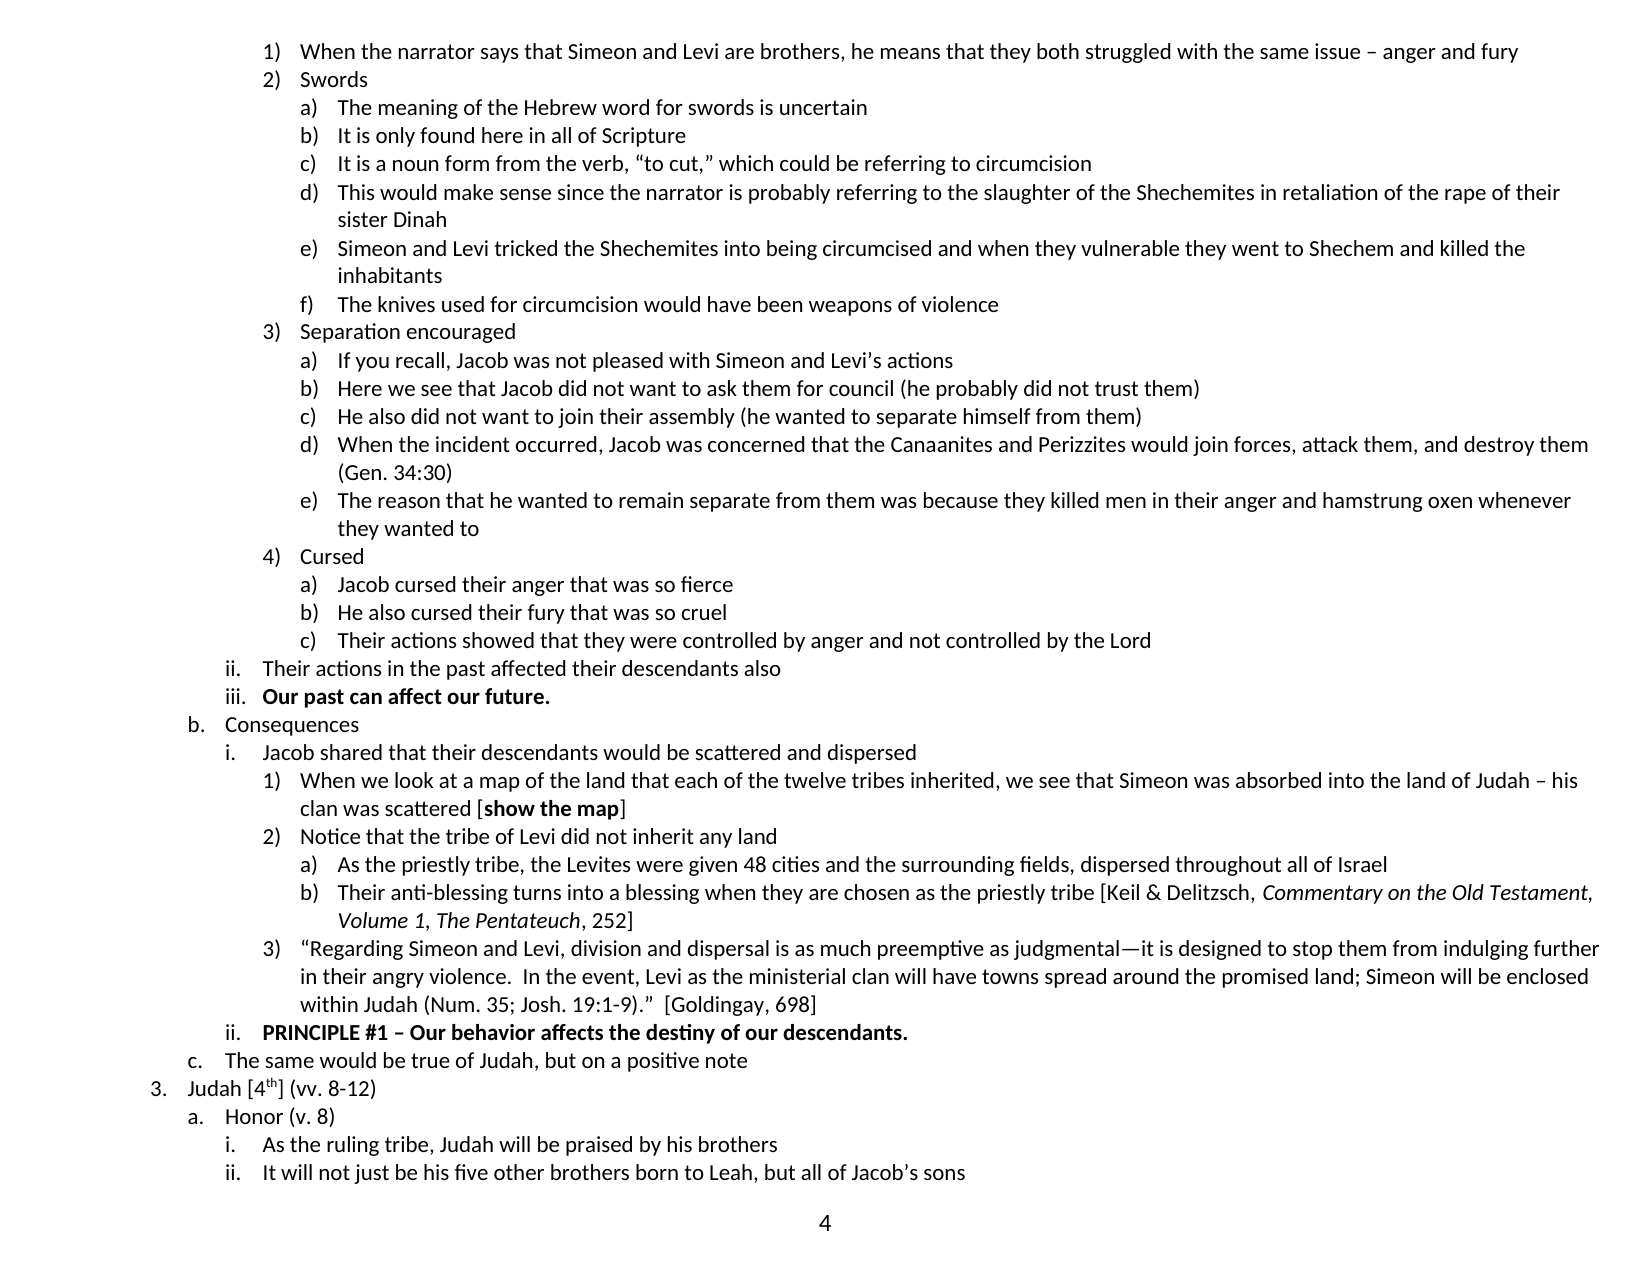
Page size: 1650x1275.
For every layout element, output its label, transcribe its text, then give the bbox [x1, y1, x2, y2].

list Jacob shared that their descendants would be scattered and dispersed [225, 738, 1612, 766]
list When the incident occurred, Jacob was concerned that the Canaanites and Perizzites would join forces, attack them, and destroy them (Gen. 34:30) [300, 430, 1612, 486]
list PRINCIPLE #1 – Our behavior affects the destiny of our descendants. [225, 1018, 1612, 1046]
list Judah [4th] (vv. 8-12) [150, 1074, 1612, 1102]
list Their anti-blessing turns into a blessing when they are chosen as the priestly tribe [Keil & Delitzsch, Commentary on the Old Testament, Volume 1, The Pentateuch, 252] [300, 878, 1612, 934]
list Separation encouraged [262, 318, 1612, 346]
list When we look at a map of the land that each of the twelve tribes inherited, we see that Simeon was absorbed into the land of Judah – his clan was scattered [show the map] [262, 766, 1612, 822]
list It is a noun form from the verb, “to cut,” which could be referring to circumcision [300, 149, 1612, 178]
list It is only found here in all of Scripture [300, 122, 1612, 149]
list “Regarding Simeon and Levi, division and dispersal is as much preemptive as judgmental—it is designed to stop them from indulging further in their angry violence. In the event, Levi as the ministerial clan will have towns spread around the promised land; Simeon will be enclosed within Judah (Num. 35; Josh. 19:1-9).” [Goldingay, 698] [262, 934, 1612, 1018]
list Jacob cursed their anger that was so fierce [300, 570, 1612, 598]
list Their actions showed that they were controlled by anger and not controlled by the Lord [300, 626, 1612, 654]
list As the ruling tribe, Judah will be praised by his brothers [225, 1130, 1612, 1158]
list The same would be true of Judah, but on a positive note [187, 1046, 1612, 1074]
list Their actions in the past affected their descendants also [225, 654, 1612, 682]
list He also did not want to join their assembly (he wanted to separate himself from them) [300, 402, 1612, 430]
list Swords [262, 66, 1612, 93]
list He also cursed their fury that was so cruel [300, 598, 1612, 626]
list Here we see that Jacob did not want to ask them for council (he probably did not trust them) [300, 374, 1612, 402]
list The knives used for circumcision would have been weapons of violence [300, 290, 1612, 318]
list This would make sense since the narrator is probably referring to the slaughter of the Shechemites in retaliation of the rape of their sister Dinah [300, 178, 1612, 234]
list Our past can affect our future. [225, 682, 1612, 710]
list Simeon and Levi tricked the Shechemites into being circumcised and when they vulnerable they went to Shechem and killed the inhabitants [300, 234, 1612, 290]
list Honor (v. 8) [187, 1102, 1612, 1130]
list The reason that he wanted to remain separate from them was because they killed men in their anger and hamstrung oxen whenever they wanted to [300, 486, 1612, 542]
list Notice that the tribe of Levi did not inherit any land [262, 822, 1612, 850]
list Cursed [262, 542, 1612, 570]
list Consequences [187, 710, 1612, 738]
list It will not just be his five other brothers born to Leah, but all of Jacob’s sons [225, 1158, 1612, 1186]
list As the priestly tribe, the Levites were given 48 cities and the surrounding fields, dispersed throughout all of Israel [300, 850, 1612, 878]
list When the narrator says that Simeon and Levi are brothers, he means that they both struggled with the same issue – anger and fury [262, 37, 1612, 66]
list The meaning of the Hebrew word for swords is uncertain [300, 93, 1612, 122]
list If you recall, Jacob was not pleased with Simeon and Levi’s actions [300, 346, 1612, 374]
